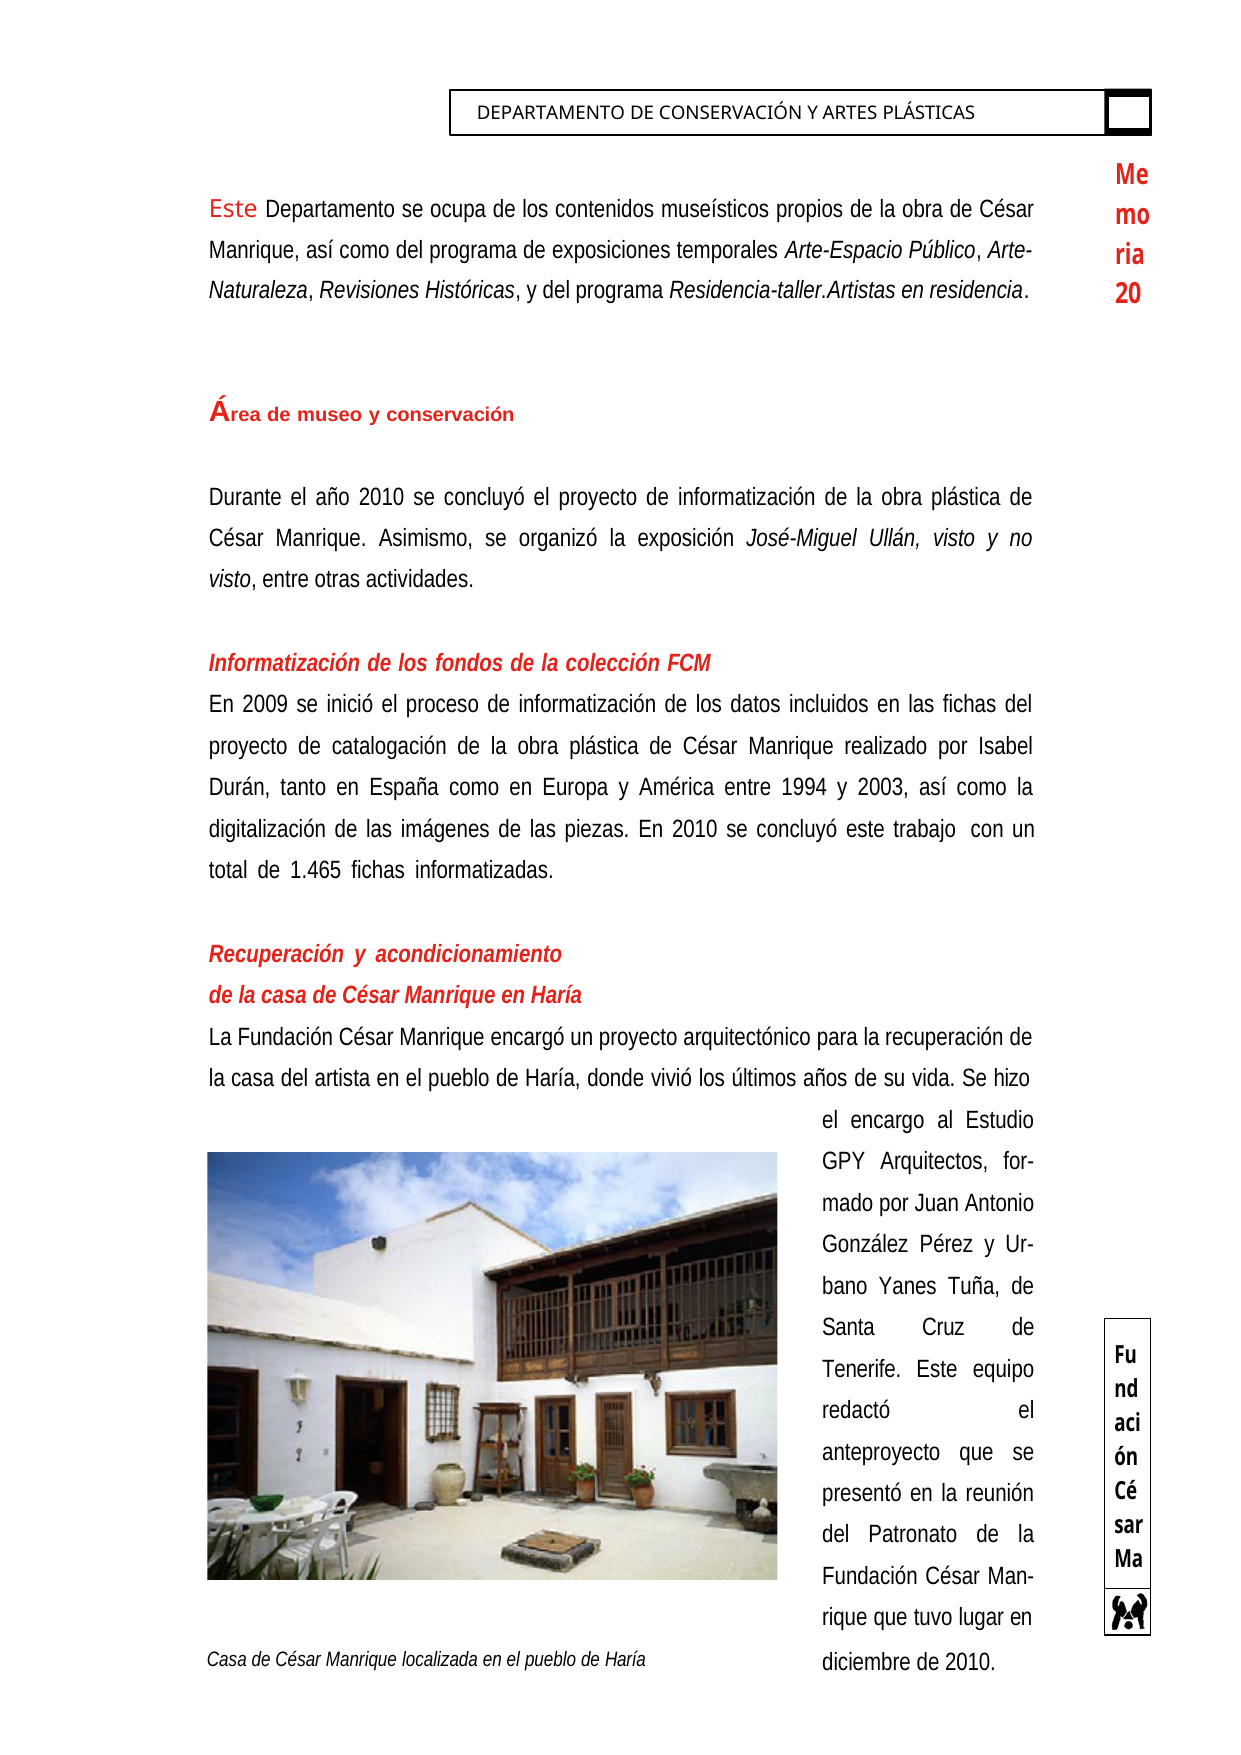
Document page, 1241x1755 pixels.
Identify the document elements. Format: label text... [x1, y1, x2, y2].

text el encargo al Estudio GPY Arquitectos, for-mado por Juan Antonio González Pérez y Ur-bano Yanes Tuña, de Santa Cruz de Tenerife. Este equipo redactó el anteproyecto que se presentó en la reunión del Patronato de la Fundación César Man-rique que tuvo lugar en [822, 1105, 1034, 1631]
subtitle Informatización de los fondos de la colección FCM [209, 648, 1063, 676]
text Este Departamento se ocupa de los contenidos museísticos propios de la obra de César Manrique, así como del programa de exposiciones temporales Arte-Espacio Público, Arte-Naturaleza, Revisiones Históricas, y del programa Residencia-taller.Artistas en residencia. [209, 191, 1034, 303]
text En 2009 se inició el proceso de informatización de los datos incluidos en las fichas del proyecto de catalogación de la obra plástica de César Manrique realizado por Isabel Durán, tanto en España como en Europa y América entre 1994 y 2003, así como la digitalización de las imágenes de las piezas. En 2010 se concluyó este trabajo con un total de 1.465 fichas informatizadas. [209, 689, 1035, 884]
subtitle Recuperación y acondicionamiento de la casa de César Manrique en Haría [209, 939, 587, 1009]
text Casa de César Manrique localizada en el pueblo de Haría [207, 1646, 654, 1670]
text Memoria 2010 [1115, 153, 1151, 306]
text La Fundación César Manrique encargó un proyecto arquitectónico para la recuperación de la casa del artista en el pueblo de Haría, donde vivió los últimos años de su vida. Se hizo [209, 1022, 1035, 1092]
text Durante el año 2010 se concluyó el proyecto de informatización de la obra plástica de César Manrique. Asimismo, se organizó la exposición José-Miguel Ullán, visto y no visto, entre otras actividades. [209, 482, 1034, 593]
text Área de museo y conservación [209, 394, 1063, 428]
text Fundación César Manrique [1114, 1336, 1145, 1574]
text diciembre de 2010. [822, 1647, 1063, 1676]
